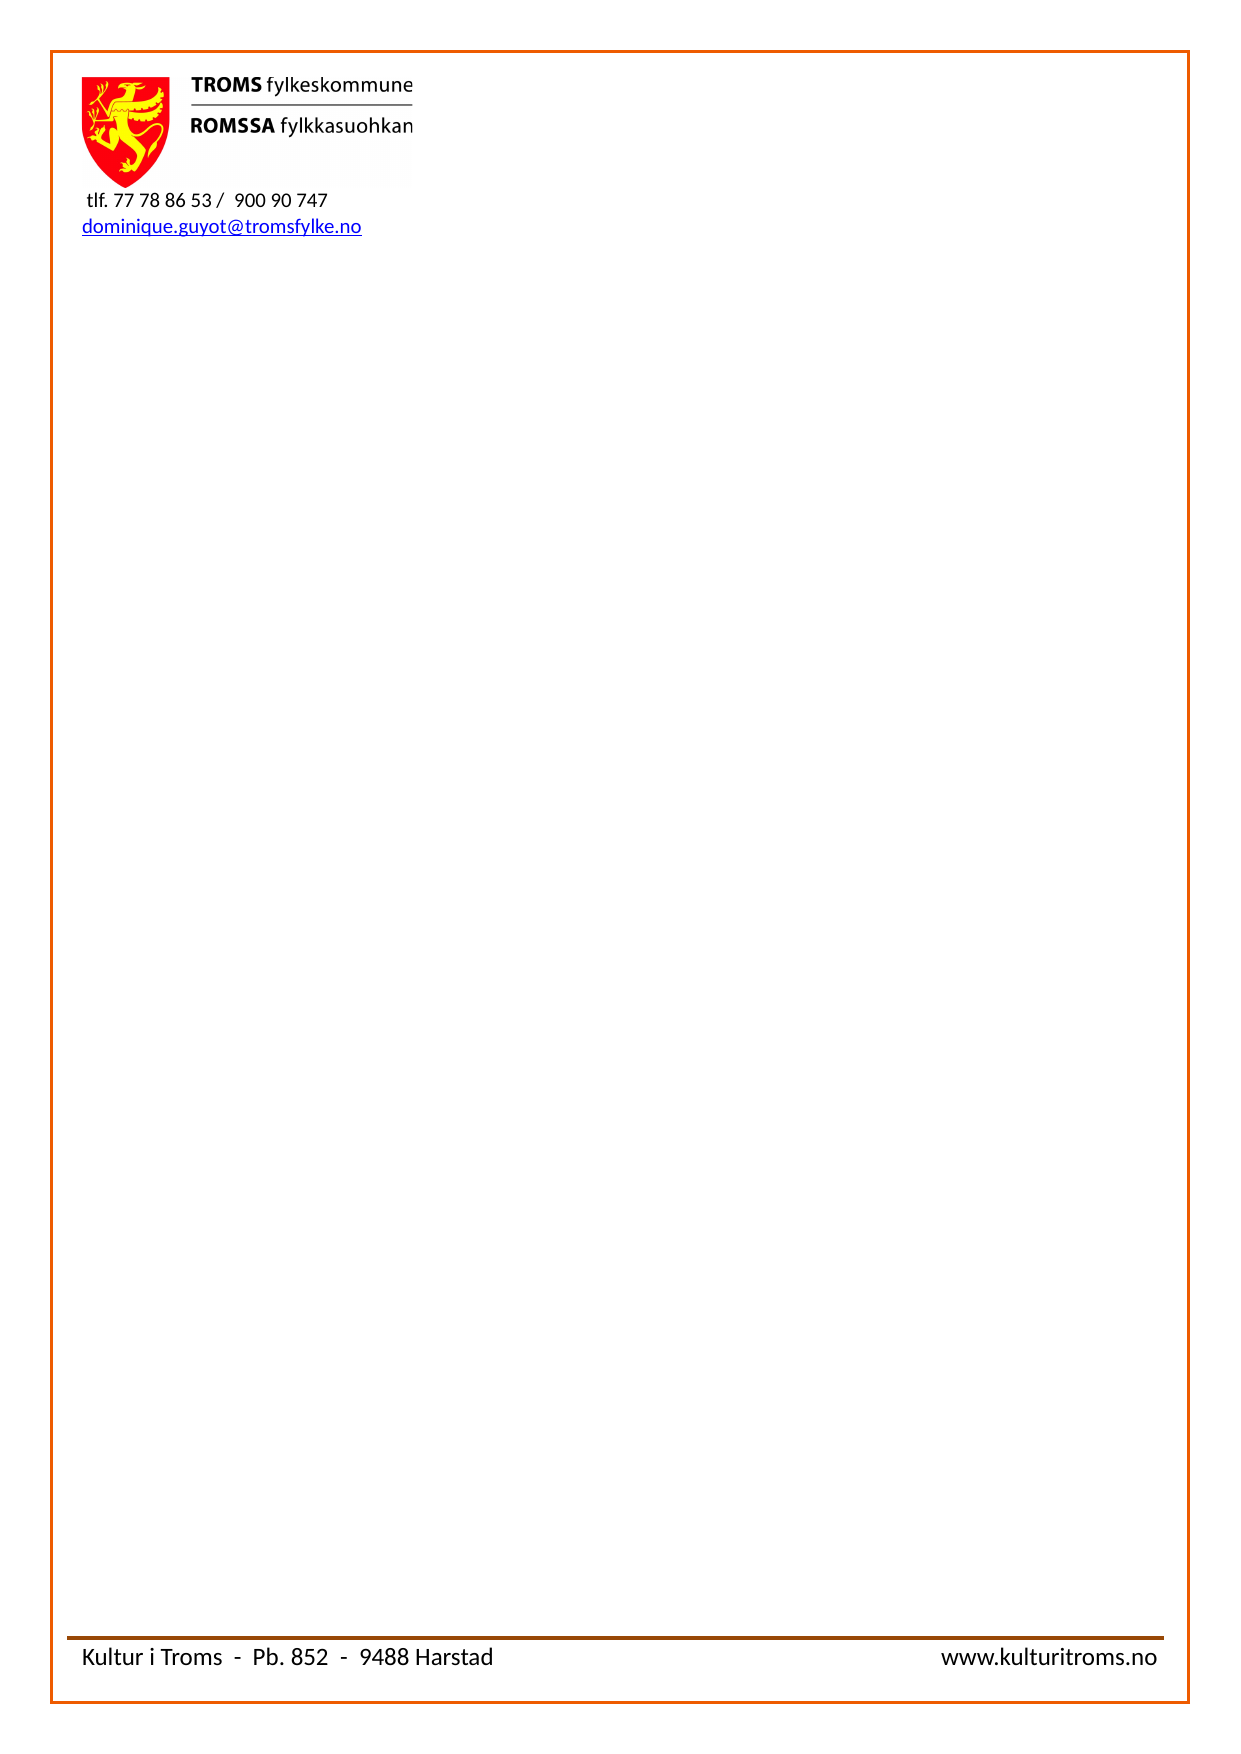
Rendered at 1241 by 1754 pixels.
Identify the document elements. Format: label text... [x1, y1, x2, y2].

text tlf. 77 78 86 53 / 900 90 747 dominique.guyot@tromsfylke.no [82, 188, 1159, 238]
picture [81, 77, 413, 188]
